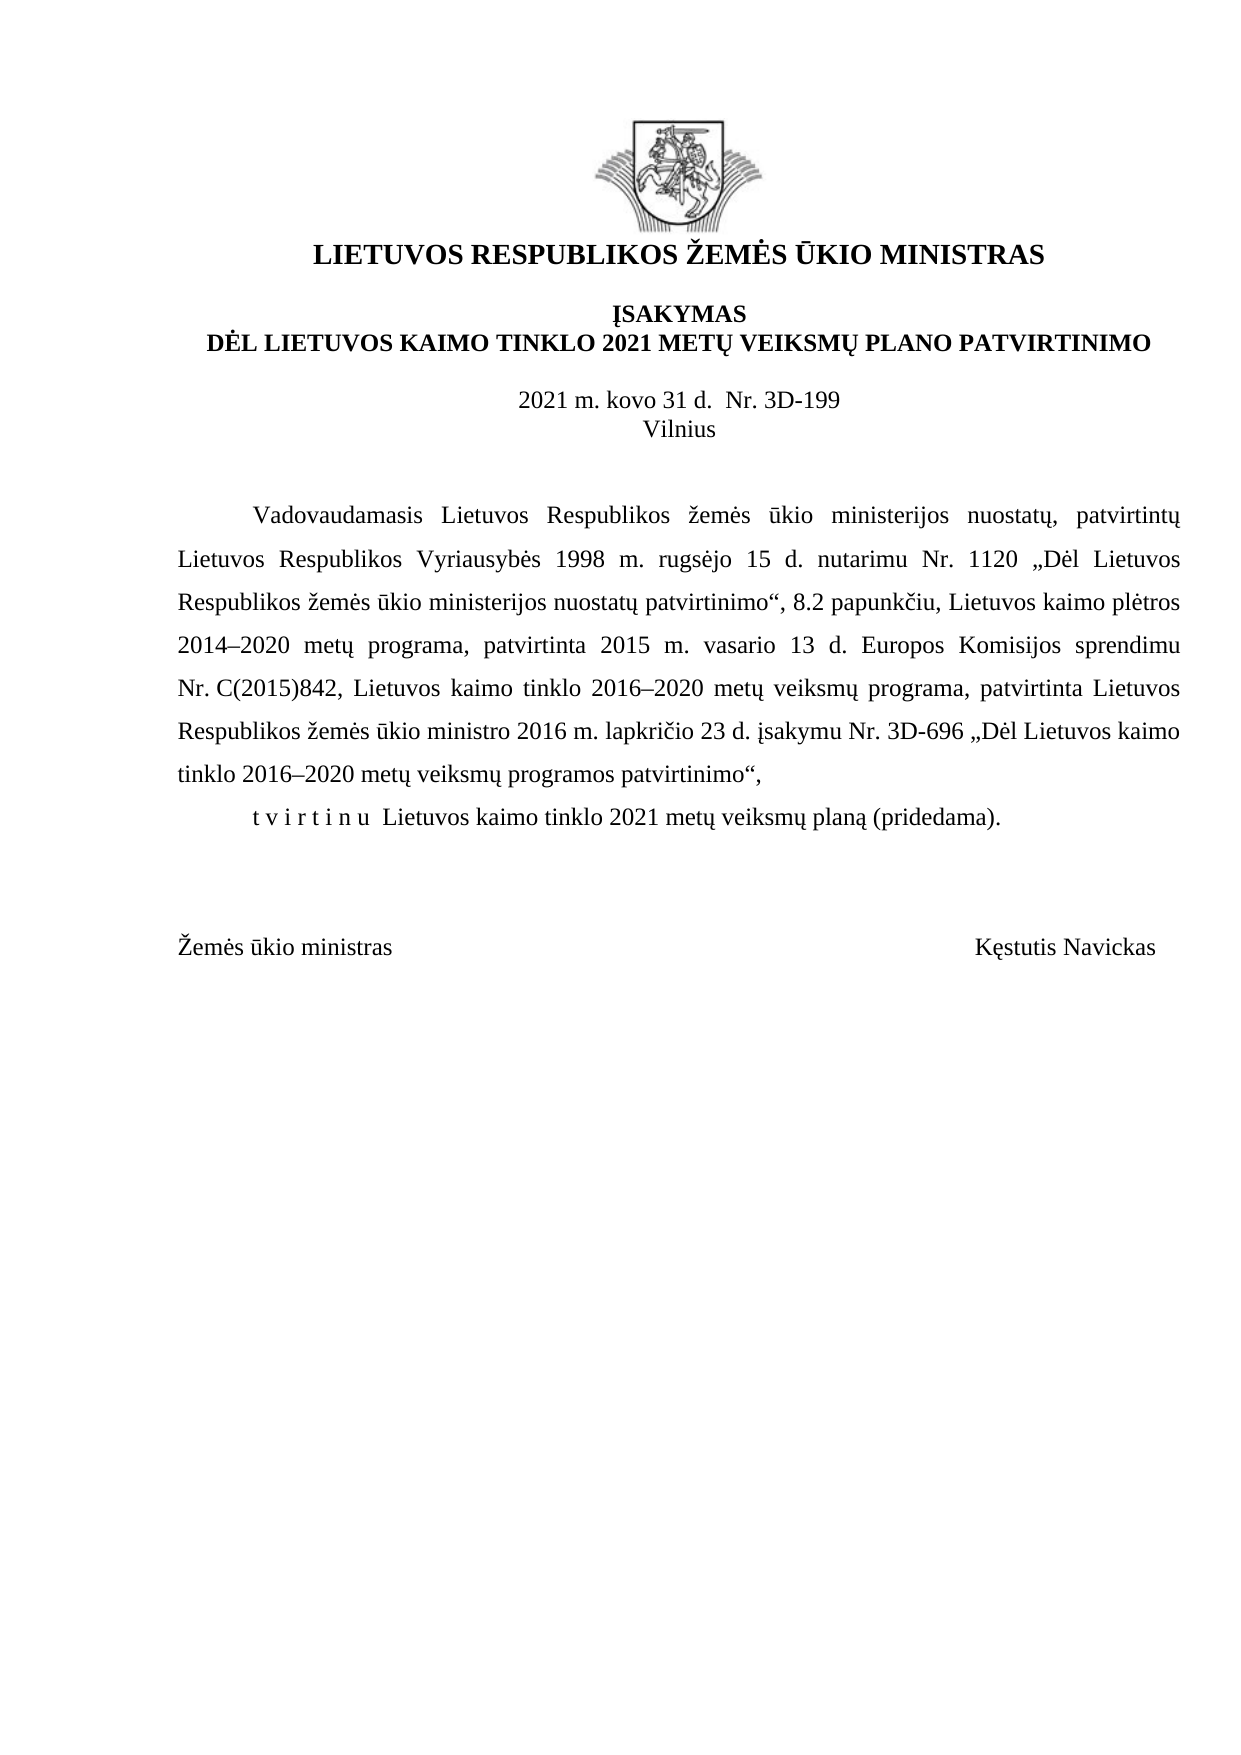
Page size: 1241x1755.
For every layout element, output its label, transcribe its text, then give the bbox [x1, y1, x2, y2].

text t v i r t i n u Lietuvos kaimo tinklo 2021 metų veiksmų planą (pridedama). [177, 802, 1181, 831]
text DĖL LIETUVOS KAIMO TINKLO 2021 METŲ VEIKSMŲ PLANO PATVIRTINIMO [177, 328, 1181, 357]
text Vadovaudamasis Lietuvos Respublikos žemės ūkio ministerijos nuostatų, patvirtintų Lietuvos Respublikos Vyriausybės 1998 m. rugsėjo 15 d. nutarimu Nr. 1120 „Dėl Lietuvos Respublikos žemės ūkio ministerijos nuostatų patvirtinimo“, 8.2 papunkčiu, Lietuvos kaimo plėtros 2014–2020 metų programa, patvirtinta 2015 m. vasario 13 d. Europos Komisijos sprendimu Nr. C(2015)842, Lietuvos kaimo tinklo 2016–2020 metų veiksmų programa, patvirtinta Lietuvos Respublikos žemės ūkio ministro 2016 m. lapkričio 23 d. įsakymu Nr. 3D-696 „Dėl Lietuvos kaimo tinklo 2016–2020 metų veiksmų programos patvirtinimo“, [177, 501, 1181, 788]
text Vilnius [177, 414, 1181, 443]
text 2021 m. kovo 31 d. Nr. 3D-199 [177, 386, 1181, 414]
text LIETUVOS RESPUBLIKOS ŽEMĖS ŪKIO MINISTRAS [177, 237, 1181, 271]
text ĮSAKYMAS [177, 299, 1181, 328]
text Žemės ūkio ministras Kęstutis Navickas [177, 932, 1181, 961]
